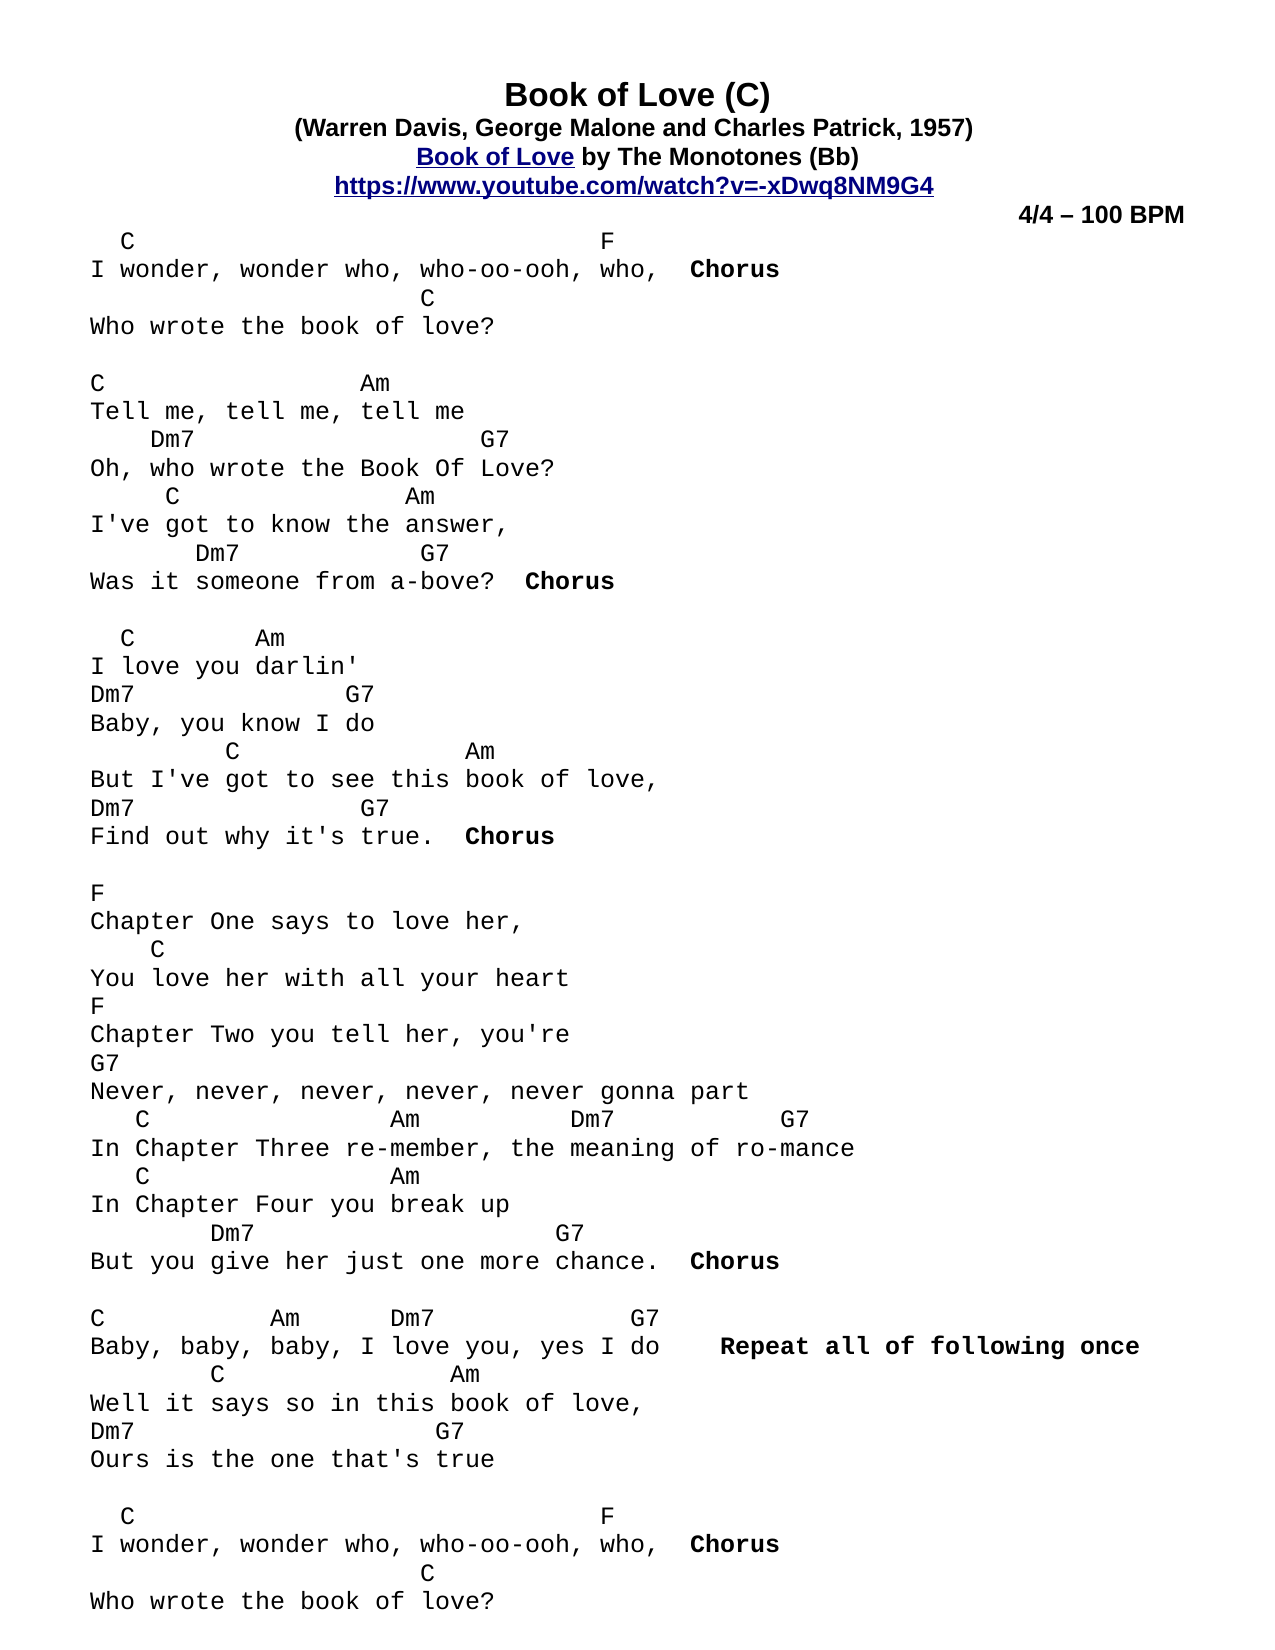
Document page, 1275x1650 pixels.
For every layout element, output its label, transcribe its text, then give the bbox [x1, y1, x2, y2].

text Book of Love (C) [90, 75, 1185, 113]
text C Am [90, 738, 1185, 767]
text C Am Dm7 G7 [90, 1107, 1185, 1135]
text Baby, you know I do [90, 710, 1185, 738]
text C Am [90, 483, 1185, 512]
text C Am [90, 1362, 1185, 1390]
text Well it says so in this book of love, [90, 1390, 1185, 1418]
text (Warren Davis, George Malone and Charles Patrick, 1957) [90, 113, 1185, 142]
text Baby, baby, baby, I love you, yes I do Repeat all of following once [90, 1333, 1185, 1362]
text Chapter One says to love her, [90, 908, 1185, 937]
text Book of Love by The Monotones (Bb) [90, 142, 1185, 171]
text Who wrote the book of love? [90, 1588, 1185, 1617]
text C Am Dm7 G7 [90, 1305, 1185, 1333]
text I wonder, wonder who, who-oo-ooh, who, Chorus [90, 1532, 1185, 1560]
text Dm7 G7 [90, 427, 1185, 455]
text C [90, 1560, 1185, 1588]
text C Am [90, 370, 1185, 398]
text Chapter Two you tell her, you're [90, 1022, 1185, 1050]
text Dm7 G7 [90, 1220, 1185, 1248]
text In Chapter Three re-member, the meaning of ro-mance [90, 1135, 1185, 1163]
text Dm7 G7 [90, 682, 1185, 710]
text In Chapter Four you break up [90, 1192, 1185, 1220]
text Dm7 G7 [90, 1418, 1185, 1447]
text C F [90, 1503, 1185, 1532]
text I love you darlin' [90, 653, 1185, 682]
text Who wrote the book of love? [90, 313, 1185, 342]
text Ours is the one that's true [90, 1447, 1185, 1475]
text G7 [90, 1050, 1185, 1078]
text Dm7 G7 [90, 795, 1185, 823]
text I've got to know the answer, [90, 512, 1185, 540]
text C [90, 937, 1185, 965]
text Tell me, tell me, tell me [90, 398, 1185, 427]
text I wonder, wonder who, who-oo-ooh, who, Chorus [90, 257, 1185, 285]
text Oh, who wrote the Book Of Love? [90, 455, 1185, 483]
text Never, never, never, never, never gonna part [90, 1078, 1185, 1107]
text You love her with all your heart [90, 965, 1185, 993]
text https://www.youtube.com/watch?v=-xDwq8NM9G4 [90, 171, 1185, 200]
text 4/4 – 100 BPM [90, 200, 1185, 228]
text F [90, 993, 1185, 1022]
text Dm7 G7 [90, 540, 1185, 568]
text C Am [90, 1163, 1185, 1192]
text C [90, 285, 1185, 313]
text C Am [90, 625, 1185, 653]
text Find out why it's true. Chorus [90, 823, 1185, 852]
text Was it someone from a-bove? Chorus [90, 568, 1185, 597]
text But you give her just one more chance. Chorus [90, 1248, 1185, 1277]
text C F [90, 228, 1185, 257]
text F [90, 880, 1185, 908]
text But I've got to see this book of love, [90, 767, 1185, 795]
